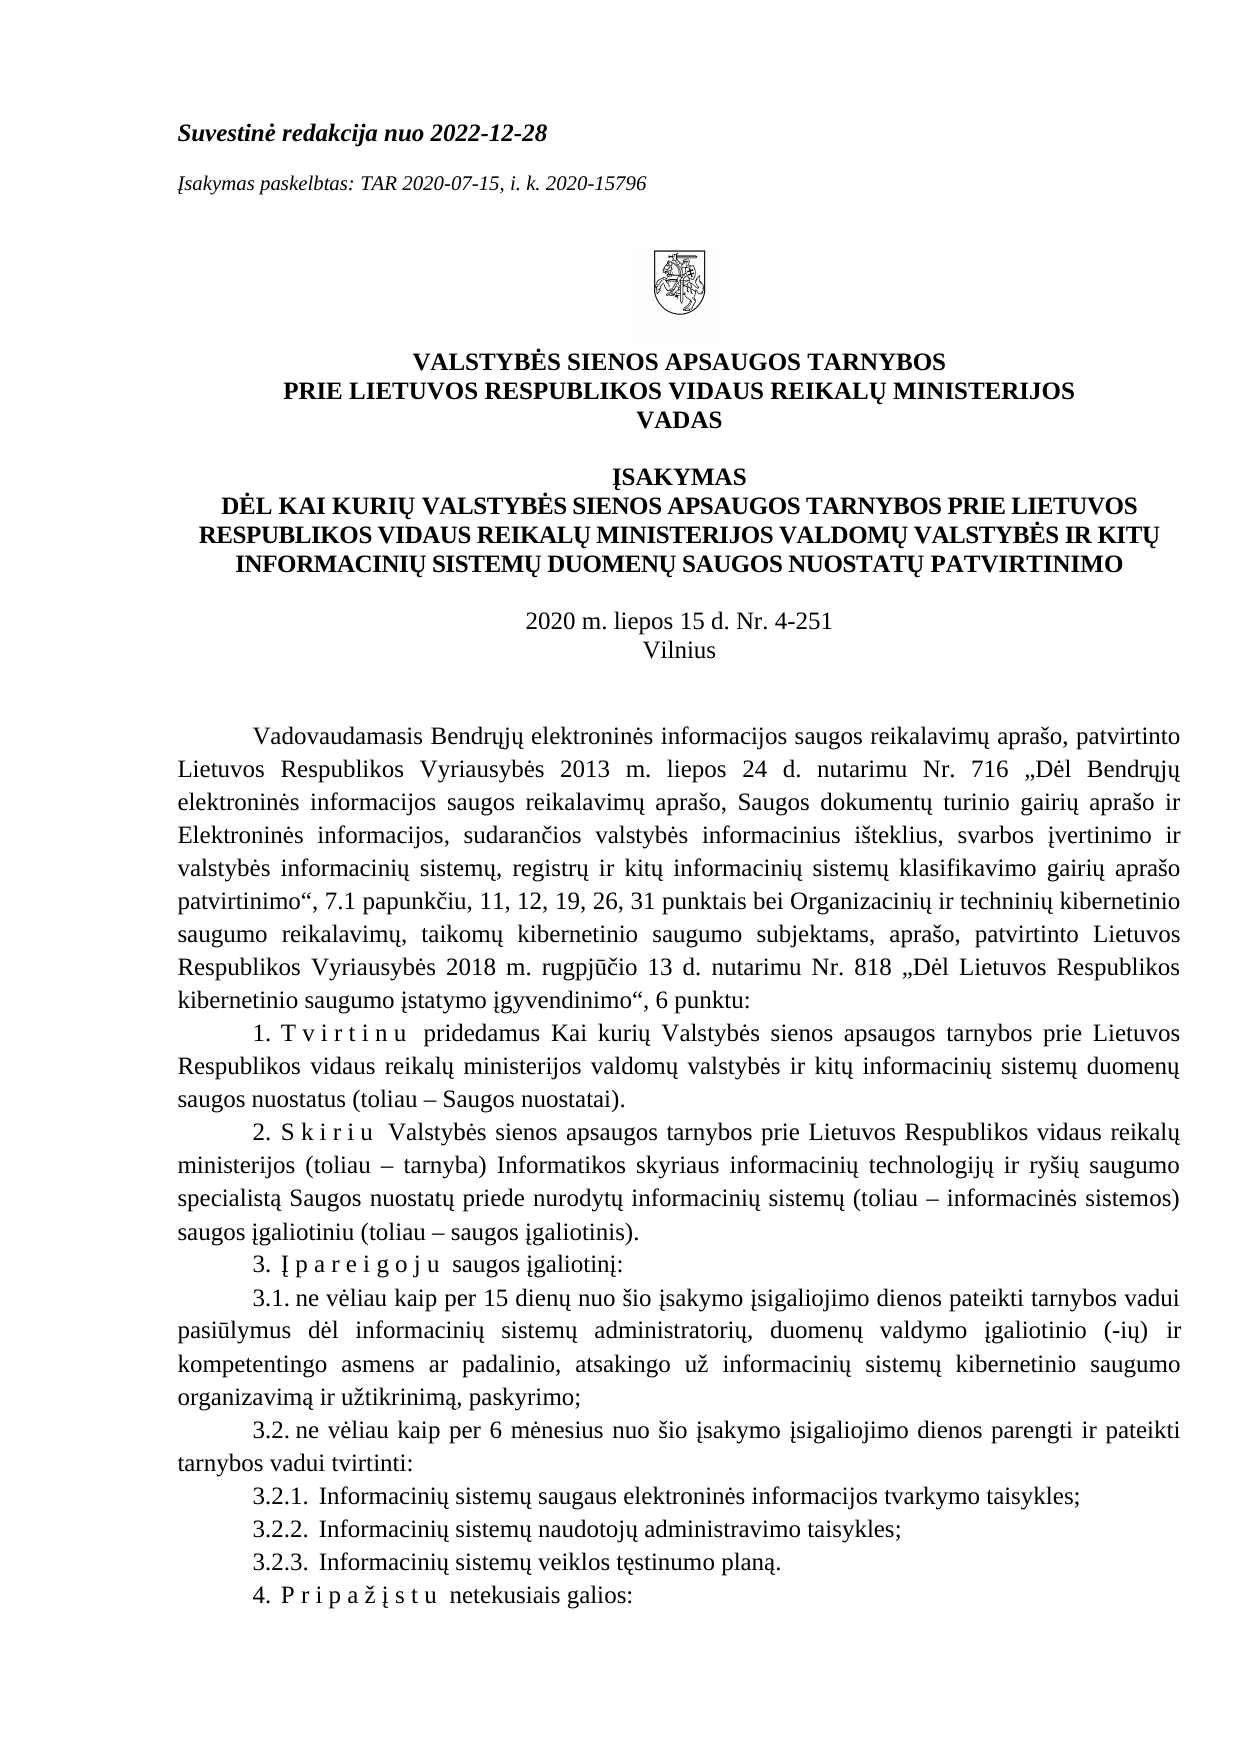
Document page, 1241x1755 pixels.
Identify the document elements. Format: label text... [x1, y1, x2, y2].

text 3.1. ne vėliau kaip per 15 dienų nuo šio įsakymo įsigaliojimo dienos pateikti tarnybos vadui pasiūlymus dėl informacinių sistemų administratorių, duomenų valdymo įgaliotinio (-ių) ir kompetentingo asmens ar padalinio, atsakingo už informacinių sistemų kibernetinio saugumo organizavimą ir užtikrinimą, paskyrimo; [177, 1283, 1181, 1410]
text ĮSAKYMAS [177, 462, 1181, 491]
text Vilnius [177, 635, 1181, 664]
text 3.2.1. Informacinių sistemų saugaus elektroninės informacijos tvarkymo taisykles; [177, 1481, 1181, 1509]
text prie Lietuvos Respublikos Vidaus reikalų ministerijos [177, 376, 1181, 405]
text Vadovaudamasis Bendrųjų elektroninės informacijos saugos reikalavimų aprašo, patvirtinto Lietuvos Respublikos Vyriausybės 2013 m. liepos 24 d. nutarimu Nr. 716 „Dėl Bendrųjų elektroninės informacijos saugos reikalavimų aprašo, Saugos dokumentų turinio gairių aprašo ir Elektroninės informacijos, sudarančios valstybės informacinius išteklius, svarbos įvertinimo ir valstybės informacinių sistemų, registrų ir kitų informacinių sistemų klasifikavimo gairių aprašo patvirtinimo“, 7.1 papunkčiu, 11, 12, 19, 26, 31 punktais bei Organizacinių ir techninių kibernetinio saugumo reikalavimų, taikomų kibernetinio saugumo subjektams, aprašo, patvirtinto Lietuvos Respublikos Vyriausybės 2018 m. rugpjūčio 13 d. nutarimu Nr. 818 „Dėl Lietuvos Respublikos kibernetinio saugumo įstatymo įgyvendinimo“, 6 punktu: [177, 721, 1181, 1014]
text 4. Pripažįstu netekusiais galios: [177, 1580, 1181, 1608]
text Suvestinė redakcija nuo 2022-12-28 [177, 118, 1181, 147]
text 2. Skiriu Valstybės sienos apsaugos tarnybos prie Lietuvos Respublikos vidaus reikalų ministerijos (toliau – tarnyba) Informatikos skyriaus informacinių technologijų ir ryšių saugumo specialistą Saugos nuostatų priede nurodytų informacinių sistemų (toliau – informacinės sistemos) saugos įgaliotiniu (toliau – saugos įgaliotinis). [177, 1117, 1181, 1245]
text Valstybės sienos apsaugos tarnybos [177, 347, 1181, 376]
text Įsakymas paskelbtas: TAR 2020-07-15, i. k. 2020-15796 [177, 171, 1181, 195]
text dėl KAI KURIŲ VALSTYBĖS SIENOS APSAUGOS TARNYBOS PRIE LIETUVOS RESPUBLIKOS VIDAUS REIKALŲ MINISTERIJOS VALDOMŲ VALSTYBĖS IR KITŲ INFORMACINIŲ SISTEMŲ DUOMENŲ SAUGOS NUOSTATŲ PATVIRTINIMO [177, 491, 1181, 577]
text 2020 m. liepos 15 d. Nr. 4-251 [177, 606, 1181, 635]
text 3.2.2. Informacinių sistemų naudotojų administravimo taisykles; [177, 1514, 1181, 1542]
text 3.2.3. Informacinių sistemų veiklos tęstinumo planą. [177, 1547, 1181, 1576]
text 3.2. ne vėliau kaip per 6 mėnesius nuo šio įsakymo įsigaliojimo dienos parengti ir pateikti tarnybos vadui tvirtinti: [177, 1415, 1181, 1476]
text VADAS [177, 405, 1181, 434]
text 3. Įpareigoju saugos įgaliotinį: [177, 1249, 1181, 1278]
text 1. Tvirtinu pridedamus Kai kurių Valstybės sienos apsaugos tarnybos prie Lietuvos Respublikos vidaus reikalų ministerijos valdomų valstybės ir kitų informacinių sistemų duomenų saugos nuostatus (toliau – Saugos nuostatai). [177, 1018, 1181, 1113]
